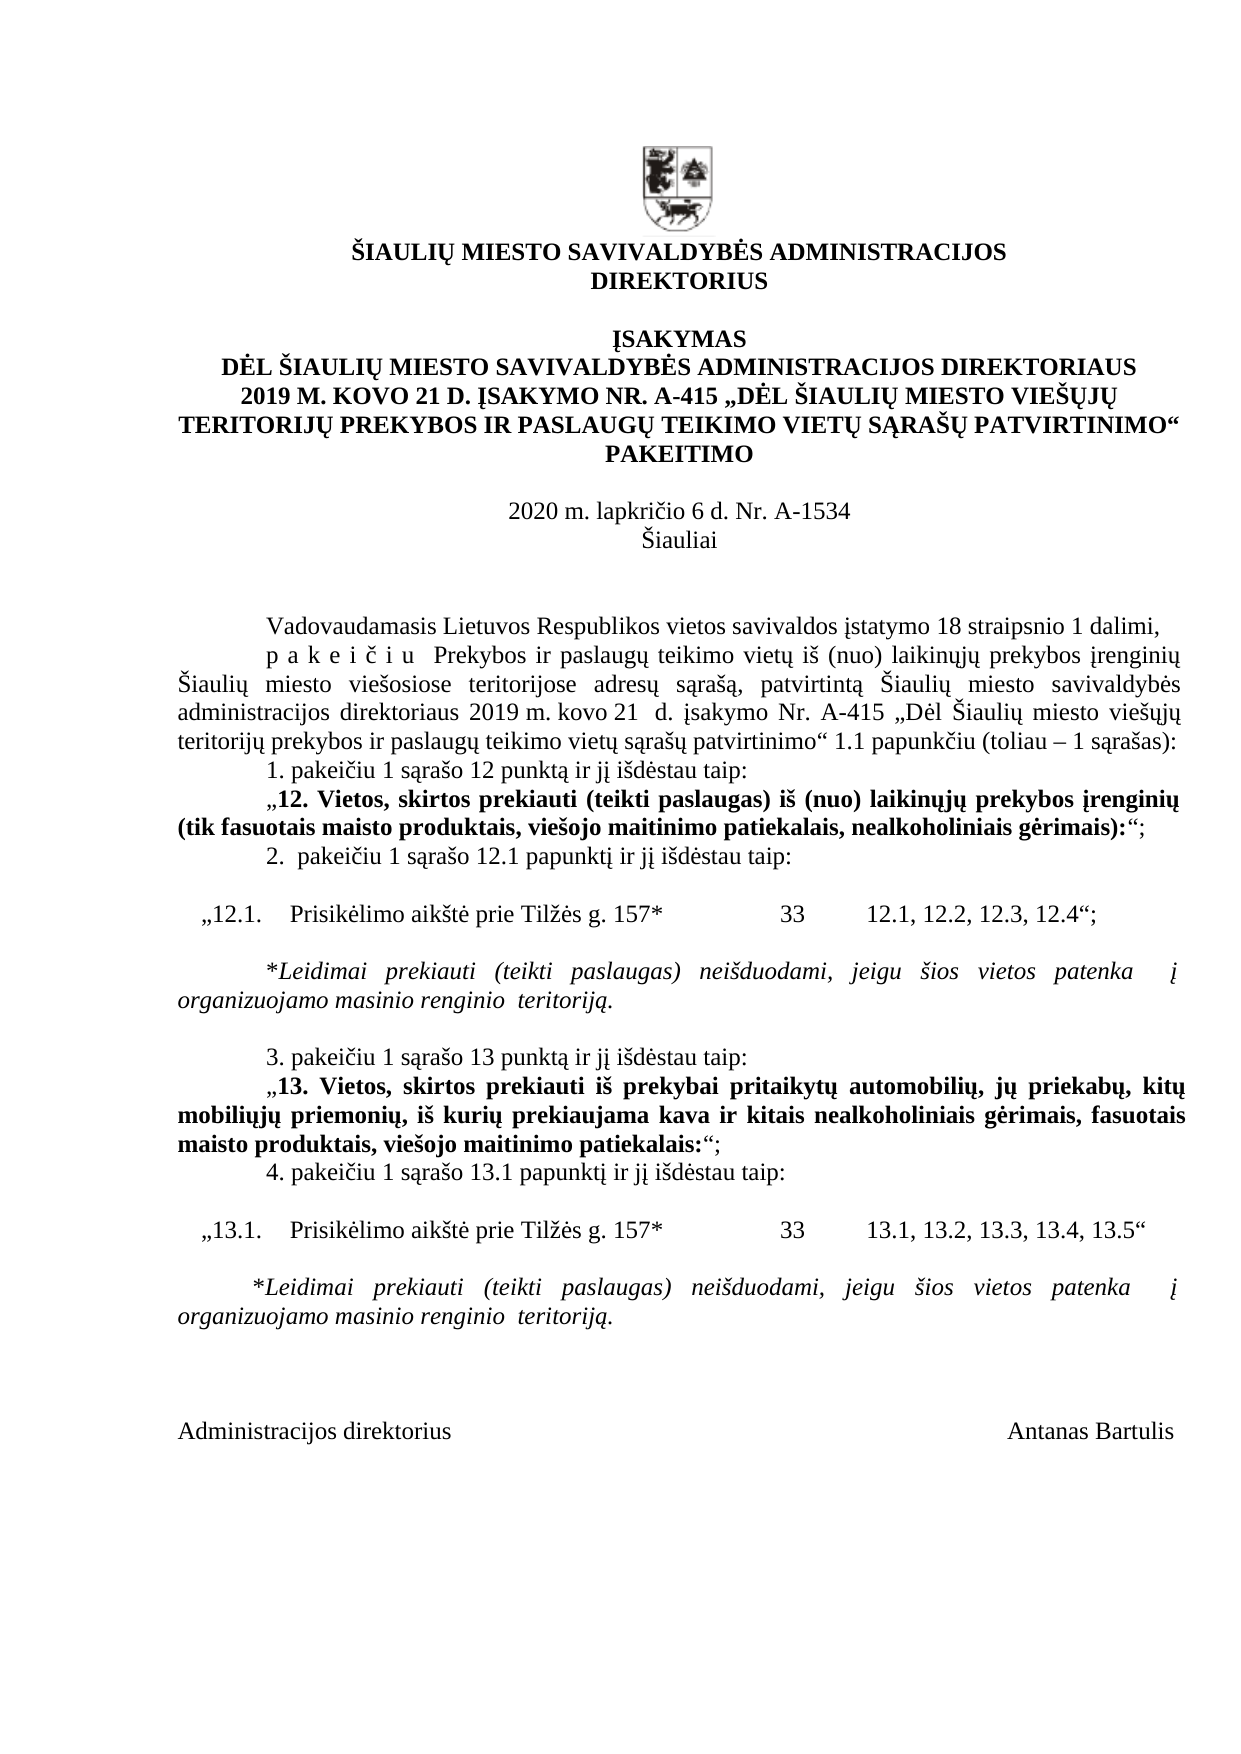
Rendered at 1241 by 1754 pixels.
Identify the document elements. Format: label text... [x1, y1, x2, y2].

table_header 13.1, 13.2, 13.3, 13.4, 13.5“ [855, 1215, 1169, 1272]
table_header Prisikėlimo aikštė prie Tilžės g. 157* [278, 899, 730, 956]
text Šiauliai [177, 525, 1181, 554]
text Administracijos direktorius Antanas Bartulis [177, 1416, 1181, 1445]
text 2019 M. KOVO 21 D. ĮSAKYMO NR. A-415 „DĖL ŠIAULIŲ MIESTO VIEŠŲJŲ TERITORIJŲ PREKYBOS IR PASLAUGŲ TEIKIMO VIETŲ SĄRAŠŲ PATVIRTINIMO“ PAKEITIMO [177, 381, 1181, 467]
text ŠIAULIŲ MIESTO SAVIVALDYBĖS ADMINISTRACIJOS [177, 237, 1181, 266]
text ĮSAKYMAS [177, 324, 1181, 352]
text DĖL ŠIAULIŲ MIESTO SAVIVALDYBĖS ADMINISTRACIJOS DIREKTORIAUS [177, 352, 1181, 381]
table_header 12.1, 12.2, 12.3, 12.4“; [855, 899, 1169, 956]
text 2020 m. lapkričio 6 d. Nr. A-1534 [177, 496, 1181, 525]
table_header „13.1. [184, 1215, 278, 1272]
table_header 33 [730, 1215, 855, 1272]
text 3. pakeičiu 1 sąrašo 13 punktą ir jį išdėstau taip: [177, 1042, 1187, 1071]
text DIREKTORIUS [177, 266, 1181, 295]
text *Leidimai prekiauti (teikti paslaugas) neišduodami, jeigu šios vietos patenka į organizuojamo masinio renginio teritoriją. [177, 956, 1181, 1014]
text „12. Vietos, skirtos prekiauti (teikti paslaugas) iš (nuo) laikinųjų prekybos įrenginių (tik fasuotais maisto produktais, viešojo maitinimo patiekalais, nealkoholiniais gėrimais):“; [177, 784, 1181, 841]
table_header „12.1. [184, 899, 278, 956]
text p a k e i č i u Prekybos ir paslaugų teikimo vietų iš (nuo) laikinųjų prekybos įrenginių Šiaulių miesto viešosiose teritorijose adresų sąrašą, patvirtintą Šiaulių miesto savivaldybės administracijos direktoriaus 2019 m. kovo 21 d. įsakymo Nr. A-415 „Dėl Šiaulių miesto viešųjų teritorijų prekybos ir paslaugų teikimo vietų sąrašų patvirtinimo“ 1.1 papunkčiu (toliau – 1 sąrašas): [177, 640, 1181, 755]
text 4. pakeičiu 1 sąrašo 13.1 papunktį ir jį išdėstau taip: [177, 1157, 1187, 1186]
text Vadovaudamasis Lietuvos Respublikos vietos savivaldos įstatymo 18 straipsnio 1 dalimi, [177, 611, 1181, 640]
text „13. Vietos, skirtos prekiauti iš prekybai pritaikytų automobilių, jų priekabų, kitų mobiliųjų priemonių, iš kurių prekiaujama kava ir kitais nealkoholiniais gėrimais, fasuotais maisto produktais, viešojo maitinimo patiekalais:“; [177, 1071, 1187, 1157]
text *Leidimai prekiauti (teikti paslaugas) neišduodami, jeigu šios vietos patenka į organizuojamo masinio renginio teritoriją. [177, 1272, 1181, 1330]
table_header Prisikėlimo aikštė prie Tilžės g. 157* [278, 1215, 730, 1272]
text 1. pakeičiu 1 sąrašo 12 punktą ir jį išdėstau taip: [177, 755, 1181, 784]
text 2. pakeičiu 1 sąrašo 12.1 papunktį ir jį išdėstau taip: [177, 841, 1181, 870]
table_header 33 [730, 899, 855, 956]
